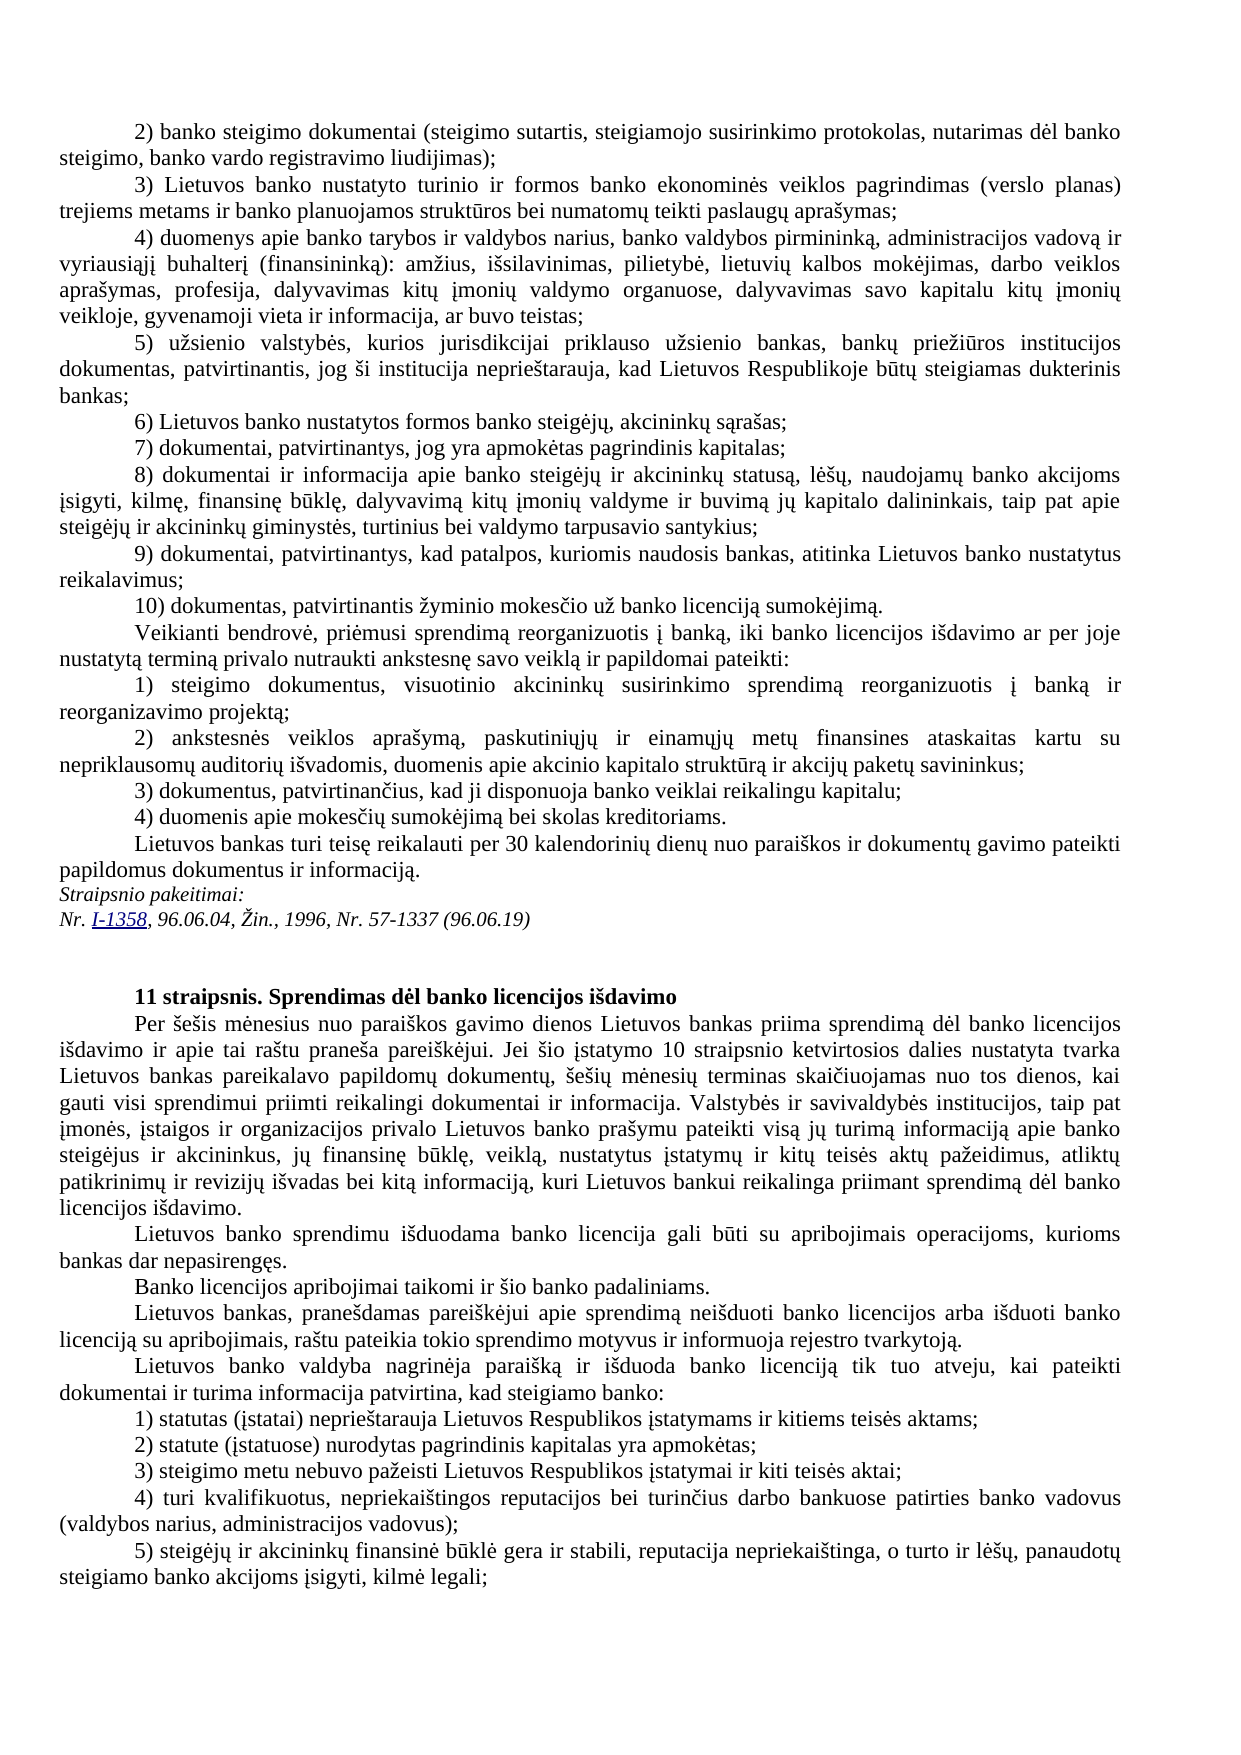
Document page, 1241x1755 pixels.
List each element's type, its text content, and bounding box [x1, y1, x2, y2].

text 3) Lietuvos banko nustatyto turinio ir formos banko ekonominės veiklos pagrindimas (verslo planas) trejiems metams ir banko planuojamos struktūros bei numatomų teikti paslaugų aprašymas; [59, 171, 1122, 223]
text 3) dokumentus, patvirtinančius, kad ji disponuoja banko veiklai reikalingu kapitalu; [59, 777, 1122, 803]
text 1) statutas (įstatai) neprieštarauja Lietuvos Respublikos įstatymams ir kitiems teisės aktams; [59, 1405, 1122, 1431]
text 8) dokumentai ir informacija apie banko steigėjų ir akcininkų statusą, lėšų, naudojamų banko akcijoms įsigyti, kilmę, finansinę būklę, dalyvavimą kitų įmonių valdyme ir buvimą jų kapitalo dalininkais, taip pat apie steigėjų ir akcininkų giminystės, turtinius bei valdymo tarpusavio santykius; [59, 461, 1122, 540]
text 11 straipsnis. Sprendimas dėl banko licencijos išdavimo [59, 983, 1122, 1009]
text 7) dokumentai, patvirtinantys, jog yra apmokėtas pagrindinis kapitalas; [59, 434, 1122, 461]
text 10) dokumentas, patvirtinantis žyminio mokesčio už banko licenciją sumokėjimą. [59, 592, 1122, 619]
text Straipsnio pakeitimai: [59, 882, 1122, 906]
text Lietuvos banko valdyba nagrinėja paraišką ir išduoda banko licenciją tik tuo atveju, kai pateikti dokumentai ir turima informacija patvirtina, kad steigiamo banko: [59, 1352, 1122, 1405]
text Nr. I-1358, 96.06.04, Žin., 1996, Nr. 57-1337 (96.06.19) [59, 906, 1122, 931]
text 4) duomenys apie banko tarybos ir valdybos narius, banko valdybos pirmininką, administracijos vadovą ir vyriausiąjį buhalterį (finansininką): amžius, išsilavinimas, pilietybė, lietuvių kalbos mokėjimas, darbo veiklos aprašymas, profesija, dalyvavimas kitų įmonių valdymo organuose, dalyvavimas savo kapitalu kitų įmonių veikloje, gyvenamoji vieta ir informacija, ar buvo teistas; [59, 223, 1122, 329]
text 5) steigėjų ir akcininkų finansinė būklė gera ir stabili, reputacija nepriekaištinga, o turto ir lėšų, panaudotų steigiamo banko akcijoms įsigyti, kilmė legali; [59, 1537, 1122, 1589]
text Lietuvos bankas turi teisę reikalauti per 30 kalendorinių dienų nuo paraiškos ir dokumentų gavimo pateikti papildomus dokumentus ir informaciją. [59, 830, 1122, 882]
text 5) užsienio valstybės, kurios jurisdikcijai priklauso užsienio bankas, bankų priežiūros institucijos dokumentas, patvirtinantis, jog ši institucija neprieštarauja, kad Lietuvos Respublikoje būtų steigiamas dukterinis bankas; [59, 329, 1122, 408]
text 4) turi kvalifikuotus, nepriekaištingos reputacijos bei turinčius darbo bankuose patirties banko vadovus (valdybos narius, administracijos vadovus); [59, 1484, 1122, 1537]
text 1) steigimo dokumentus, visuotinio akcininkų susirinkimo sprendimą reorganizuotis į banką ir reorganizavimo projektą; [59, 672, 1122, 724]
text 4) duomenis apie mokesčių sumokėjimą bei skolas kreditoriams. [59, 803, 1122, 830]
text Lietuvos banko sprendimu išduodama banko licencija gali būti su apribojimais operacijoms, kurioms bankas dar nepasirengęs. [59, 1220, 1122, 1273]
text 9) dokumentai, patvirtinantys, kad patalpos, kuriomis naudosis bankas, atitinka Lietuvos banko nustatytus reikalavimus; [59, 540, 1122, 592]
text Per šešis mėnesius nuo paraiškos gavimo dienos Lietuvos bankas priima sprendimą dėl banko licencijos išdavimo ir apie tai raštu praneša pareiškėjui. Jei šio įstatymo 10 straipsnio ketvirtosios dalies nustatyta tvarka Lietuvos bankas pareikalavo papildomų dokumentų, šešių mėnesių terminas skaičiuojamas nuo tos dienos, kai gauti visi sprendimui priimti reikalingi dokumentai ir informacija. Valstybės ir savivaldybės institucijos, taip pat įmonės, įstaigos ir organizacijos privalo Lietuvos banko prašymu pateikti visą jų turimą informaciją apie banko steigėjus ir akcininkus, jų finansinę būklę, veiklą, nustatytus įstatymų ir kitų teisės aktų pažeidimus, atliktų patikrinimų ir revizijų išvadas bei kitą informaciją, kuri Lietuvos bankui reikalinga priimant sprendimą dėl banko licencijos išdavimo. [59, 1009, 1122, 1220]
text Veikianti bendrovė, priėmusi sprendimą reorganizuotis į banką, iki banko licencijos išdavimo ar per joje nustatytą terminą privalo nutraukti ankstesnę savo veiklą ir papildomai pateikti: [59, 619, 1122, 672]
text Lietuvos bankas, pranešdamas pareiškėjui apie sprendimą neišduoti banko licencijos arba išduoti banko licenciją su apribojimais, raštu pateikia tokio sprendimo motyvus ir informuoja rejestro tvarkytoją. [59, 1299, 1122, 1352]
text 2) banko steigimo dokumentai (steigimo sutartis, steigiamojo susirinkimo protokolas, nutarimas dėl banko steigimo, banko vardo registravimo liudijimas); [59, 118, 1122, 171]
text Banko licencijos apribojimai taikomi ir šio banko padaliniams. [59, 1273, 1122, 1299]
text 3) steigimo metu nebuvo pažeisti Lietuvos Respublikos įstatymai ir kiti teisės aktai; [59, 1458, 1122, 1484]
text 6) Lietuvos banko nustatytos formos banko steigėjų, akcininkų sąrašas; [59, 408, 1122, 434]
text 2) statute (įstatuose) nurodytas pagrindinis kapitalas yra apmokėtas; [59, 1431, 1122, 1458]
text 2) ankstesnės veiklos aprašymą, paskutiniųjų ir einamųjų metų finansines ataskaitas kartu su nepriklausomų auditorių išvadomis, duomenis apie akcinio kapitalo struktūrą ir akcijų paketų savininkus; [59, 724, 1122, 777]
